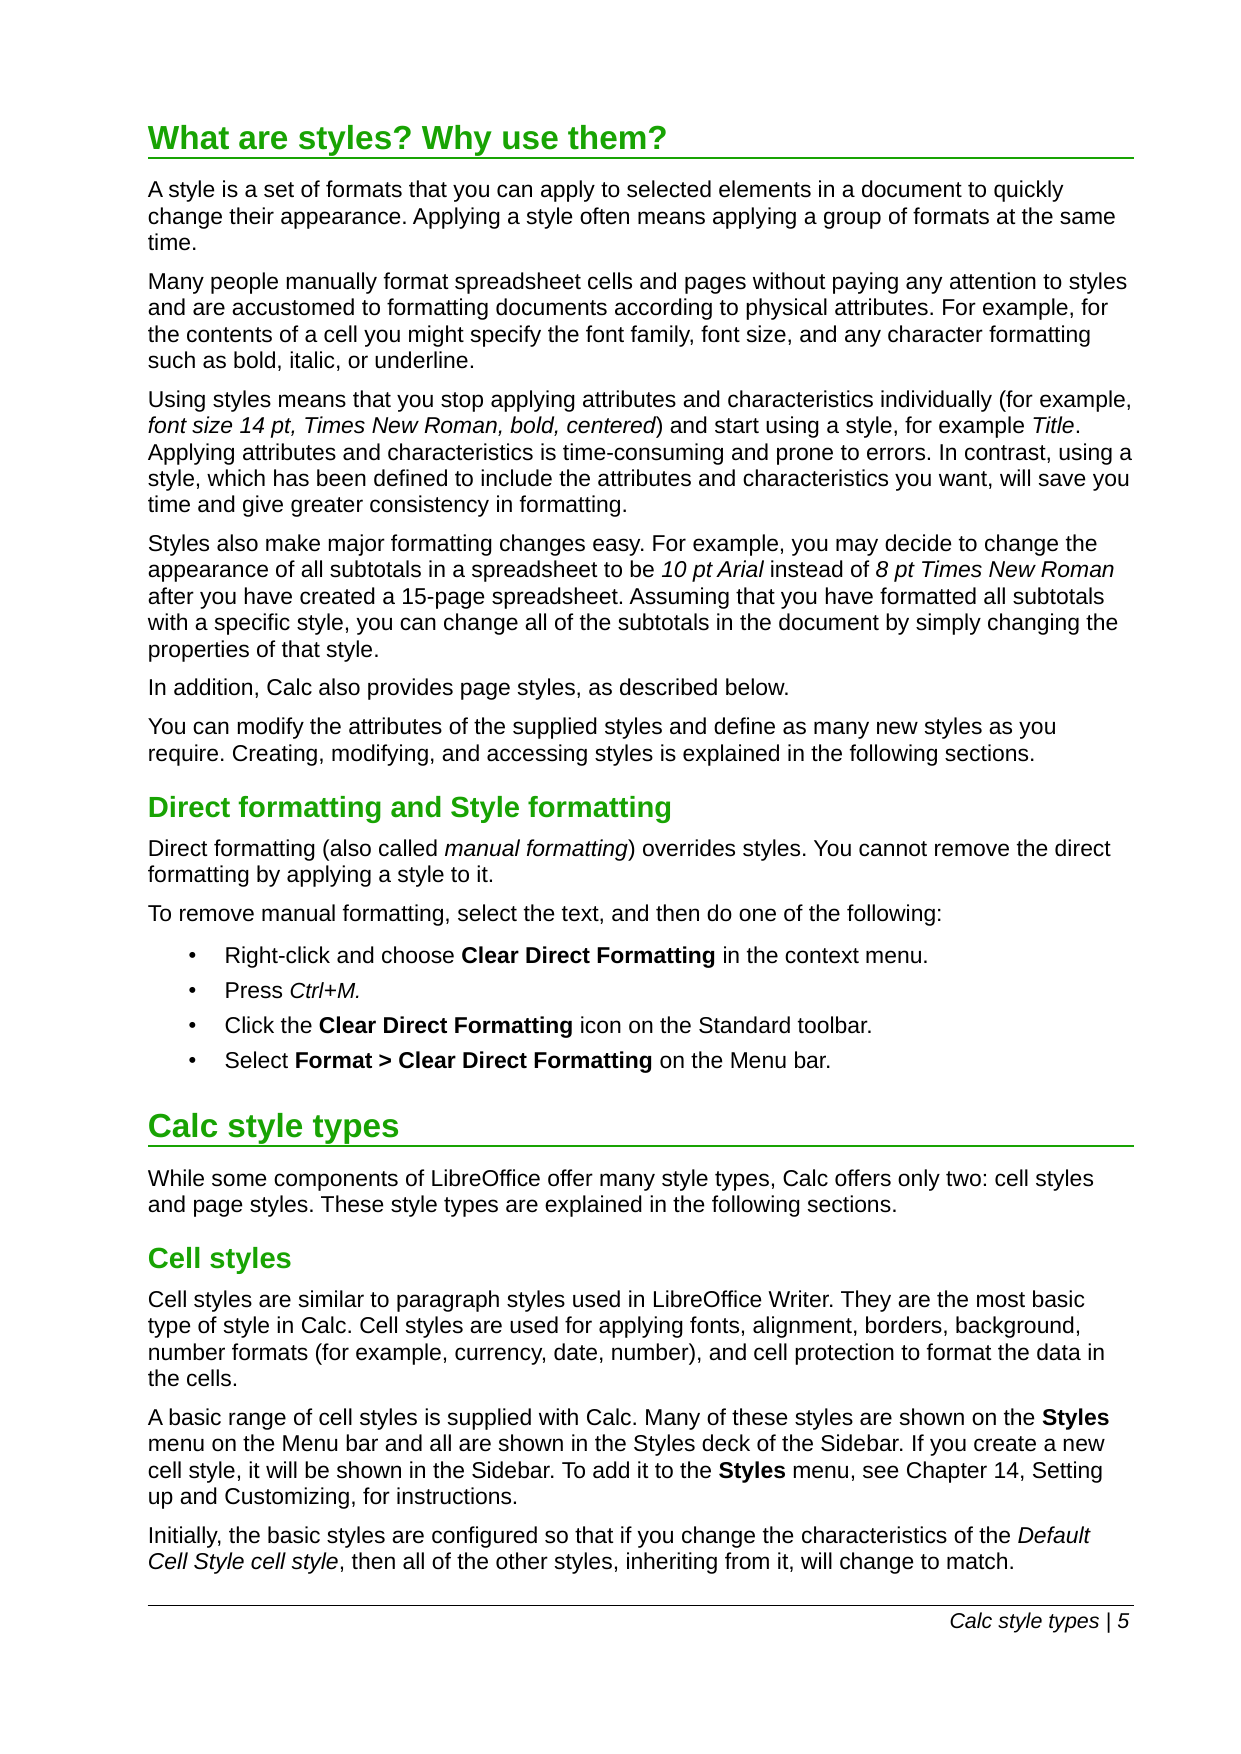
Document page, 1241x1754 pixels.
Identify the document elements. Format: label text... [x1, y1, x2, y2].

list Click the Clear Direct Formatting icon on the Standard toolbar. [185, 1009, 1134, 1039]
subtitle Calc style types [148, 1106, 1134, 1145]
text Using styles means that you stop applying attributes and characteristics individually (for example, font size 14 pt, Times New Roman, bold, centered) and start using a style, for example Title. Applying attributes and characteristics is time-consuming and prone to errors. In contrast, using a style, which has been defined to include the attributes and characteristics you want, will save you time and give greater consistency in formatting. [148, 386, 1134, 518]
text While some components of LibreOffice offer many style types, Calc offers only two: cell styles and page styles. These style types are explained in the following sections. [148, 1164, 1134, 1217]
text To remove manual formatting, select the text, and then do one of the following: [148, 900, 1134, 926]
text Styles also make major formatting changes easy. For example, you may decide to change the appearance of all subtotals in a spreadsheet to be 10 pt Arial instead of 8 pt Times New Roman after you have created a 15-page spreadsheet. Assuming that you have formatted all subtotals with a specific style, you can change all of the subtotals in the document by simply changing the properties of that style. [148, 530, 1134, 662]
text A style is a set of formats that you can apply to selected elements in a document to quickly change their appearance. Applying a style often means applying a group of formats at the same time. [148, 176, 1134, 255]
list Select Format > Clear Direct Formatting on the Menu bar. [185, 1044, 1134, 1077]
list Right-click and choose Clear Direct Formatting in the context menu. [185, 939, 1134, 968]
text A basic range of cell styles is supplied with Calc. Many of these styles are shown on the Styles menu on the Menu bar and all are shown in the Styles deck of the Sidebar. If you create a new cell style, it will be shown in the Sidebar. To add it to the Styles menu, see Chapter 14, Setting up and Customizing, for instructions. [148, 1404, 1134, 1509]
list Press Ctrl+M. [185, 974, 1134, 1003]
subtitle Direct formatting and Style formatting [148, 789, 1134, 823]
text In addition, Calc also provides page styles, as described below. [148, 674, 1134, 701]
text Direct formatting (also called manual formatting) overrides styles. You cannot remove the direct formatting by applying a style to it. [148, 835, 1134, 888]
subtitle What are styles? Why use them? [148, 118, 1134, 157]
text Cell styles are similar to paragraph styles used in LibreOffice Writer. They are the most basic type of style in Calc. Cell styles are used for applying fonts, alignment, borders, background, number formats (for example, currency, date, number), and cell protection to format the data in the cells. [148, 1286, 1134, 1392]
text Initially, the basic styles are configured so that if you change the characteristics of the Default Cell Style cell style, then all of the other styles, inheriting from it, will change to match. [148, 1522, 1134, 1575]
text You can modify the attributes of the supplied styles and define as many new styles as you require. Creating, modifying, and accessing styles is explained in the following sections. [148, 713, 1134, 766]
subtitle Cell styles [148, 1241, 1134, 1274]
text Many people manually format spreadsheet cells and pages without paying any attention to styles and are accustomed to formatting documents according to physical attributes. For example, for the contents of a cell you might specify the font family, font size, and any character formatting such as bold, italic, or underline. [148, 268, 1134, 373]
